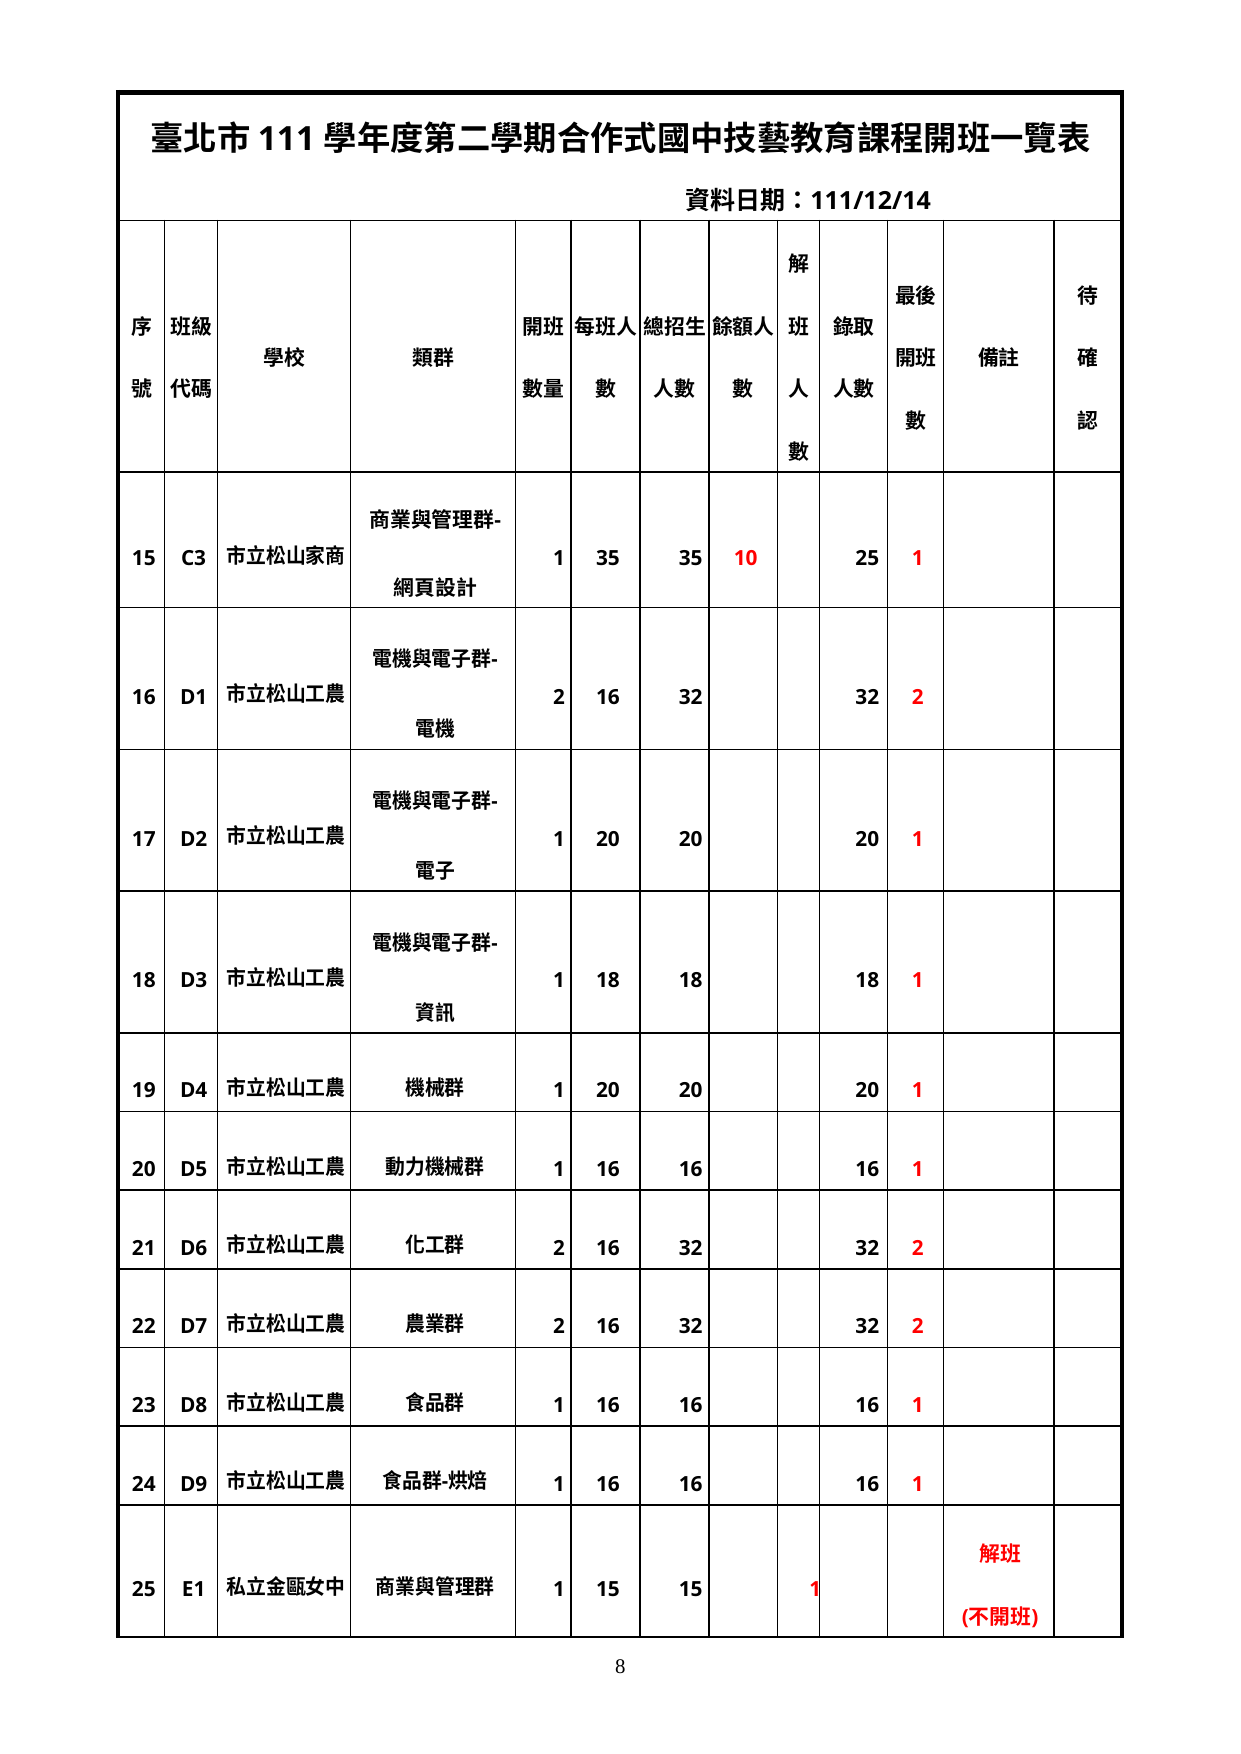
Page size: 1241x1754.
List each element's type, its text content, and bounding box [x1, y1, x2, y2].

table_cell 類群 [351, 221, 515, 471]
table_cell [1055, 1034, 1120, 1111]
table_cell D7 [165, 1270, 217, 1347]
table_cell 20 [641, 1034, 708, 1111]
table_cell 16 [572, 1191, 639, 1268]
table_cell [944, 1191, 1053, 1268]
table_cell 市立松山工農 [218, 1034, 350, 1111]
table_cell 16 [641, 1427, 708, 1504]
table_cell [944, 750, 1053, 890]
table_cell 2 [516, 608, 570, 748]
table_cell 15 [120, 473, 164, 607]
table_cell 1 [888, 750, 943, 890]
table_cell 市立松山工農 [218, 892, 350, 1032]
table_cell C3 [165, 473, 217, 607]
table_cell 序 號 [120, 221, 164, 471]
table_cell 16 [820, 1112, 887, 1189]
table_cell 32 [641, 608, 708, 748]
table_cell 25 [120, 1506, 164, 1636]
table_cell 16 [572, 608, 639, 748]
table_cell 1 [888, 892, 943, 1032]
table_cell 每班人數 [572, 221, 639, 471]
table_cell 食品群 [351, 1348, 515, 1425]
table_cell 32 [820, 1270, 887, 1347]
table_cell 32 [641, 1270, 708, 1347]
table_cell 1 [888, 1348, 943, 1425]
table_cell 15 [641, 1506, 708, 1636]
table_cell 19 [120, 1034, 164, 1111]
table_cell 農業群 [351, 1270, 515, 1347]
table_cell 機械群 [351, 1034, 515, 1111]
table_cell 1 [888, 1112, 943, 1189]
table_cell 解班 (不開班) [944, 1506, 1053, 1636]
table_cell 24 [120, 1427, 164, 1504]
table_cell [944, 1270, 1053, 1347]
table_cell 20 [120, 1112, 164, 1189]
table_cell 16 [641, 1348, 708, 1425]
table_cell [944, 473, 1053, 607]
table_cell [944, 1427, 1053, 1504]
table_cell 錄取人數 [820, 221, 887, 471]
table_cell 1 [778, 1506, 819, 1636]
table_cell [944, 1348, 1053, 1425]
table_cell D1 [165, 608, 217, 748]
table_cell [820, 1506, 887, 1636]
table_cell [710, 1348, 777, 1425]
table_cell 備註 [944, 221, 1053, 471]
table_cell [710, 750, 777, 890]
table_cell 1 [888, 473, 943, 607]
table_cell 18 [641, 892, 708, 1032]
table_cell 1 [516, 473, 570, 607]
table_cell 1 [516, 750, 570, 890]
table_cell 電機與電子群- 電子 [351, 750, 515, 890]
table_cell 2 [516, 1191, 570, 1268]
table_cell [1055, 750, 1120, 890]
table_cell [778, 1034, 819, 1111]
table_cell 20 [572, 750, 639, 890]
table_cell 32 [820, 608, 887, 748]
table_cell [944, 1034, 1053, 1111]
table_cell 2 [888, 1191, 943, 1268]
table_cell 市立松山工農 [218, 1348, 350, 1425]
table_cell 32 [641, 1191, 708, 1268]
table_cell 15 [572, 1506, 639, 1636]
table_cell 20 [820, 750, 887, 890]
table_cell D8 [165, 1348, 217, 1425]
table_cell D9 [165, 1427, 217, 1504]
table_cell 市立松山家商 [218, 473, 350, 607]
table_cell D2 [165, 750, 217, 890]
table_cell 市立松山工農 [218, 1427, 350, 1504]
table_cell [778, 1348, 819, 1425]
table_cell 1 [516, 1034, 570, 1111]
table_cell [710, 608, 777, 748]
table_cell 市立松山工農 [218, 608, 350, 748]
table_cell [778, 1270, 819, 1347]
table_cell 電機與電子群- 電機 [351, 608, 515, 748]
table_cell 商業與管理群 [351, 1506, 515, 1636]
table_cell 食品群-烘焙 [351, 1427, 515, 1504]
table_cell 16 [572, 1270, 639, 1347]
table_cell [944, 1112, 1053, 1189]
table_cell E1 [165, 1506, 217, 1636]
table_cell 學校 [218, 221, 350, 471]
table_cell 18 [820, 892, 887, 1032]
table_cell 總招生人數 [641, 221, 708, 471]
table_cell 班級 代碼 [165, 221, 217, 471]
table_cell 16 [572, 1427, 639, 1504]
table_cell 35 [641, 473, 708, 607]
table_cell 市立松山工農 [218, 1191, 350, 1268]
table_cell [778, 750, 819, 890]
table_cell 解班人數 [778, 221, 819, 471]
table_cell 1 [516, 1506, 570, 1636]
table_cell [1055, 1270, 1120, 1347]
table_cell [778, 1112, 819, 1189]
table_cell 1 [516, 1112, 570, 1189]
table_cell 2 [888, 608, 943, 748]
table_cell 25 [820, 473, 887, 607]
table_cell 16 [820, 1348, 887, 1425]
table_cell 電機與電子群- 資訊 [351, 892, 515, 1032]
table_cell [778, 892, 819, 1032]
table_cell [778, 608, 819, 748]
table_cell 16 [572, 1112, 639, 1189]
table_cell [710, 1506, 777, 1636]
table_cell 市立松山工農 [218, 750, 350, 890]
table_cell 待 確 認 [1055, 221, 1120, 471]
table_cell 動力機械群 [351, 1112, 515, 1189]
table_cell [1055, 1191, 1120, 1268]
table_cell 16 [572, 1348, 639, 1425]
table_cell 16 [820, 1427, 887, 1504]
table_cell 17 [120, 750, 164, 890]
table_cell D4 [165, 1034, 217, 1111]
table_cell [710, 892, 777, 1032]
table_cell 開班數量 [516, 221, 570, 471]
table_cell D5 [165, 1112, 217, 1189]
table_cell [1055, 473, 1120, 607]
table_cell [888, 1506, 943, 1636]
table_cell 私立金甌女中 [218, 1506, 350, 1636]
table_cell 20 [820, 1034, 887, 1111]
table_cell 2 [888, 1270, 943, 1347]
table_cell [1055, 892, 1120, 1032]
table_cell D6 [165, 1191, 217, 1268]
table_cell [710, 1034, 777, 1111]
table_cell [1055, 1348, 1120, 1425]
table_cell 餘額人數 [710, 221, 777, 471]
table_cell [1055, 1506, 1120, 1636]
table_cell 1 [516, 892, 570, 1032]
table_cell 2 [516, 1270, 570, 1347]
table_cell [1055, 1112, 1120, 1189]
table_cell 1 [516, 1348, 570, 1425]
table_cell [944, 892, 1053, 1032]
table_header 臺北市 111 學年度第二學期合作式國中技藝教育課程開班一覽表 資料日期：111/12/14 [120, 95, 1120, 219]
table_cell [710, 1191, 777, 1268]
table_cell 1 [516, 1427, 570, 1504]
table_cell [1055, 608, 1120, 748]
table_cell [710, 1270, 777, 1347]
table_cell [778, 1427, 819, 1504]
table_cell 20 [572, 1034, 639, 1111]
table_cell 16 [641, 1112, 708, 1189]
table_cell [710, 1427, 777, 1504]
table_cell D3 [165, 892, 217, 1032]
table_cell [710, 1112, 777, 1189]
table_cell 1 [888, 1034, 943, 1111]
table_cell 20 [641, 750, 708, 890]
table_cell [778, 1191, 819, 1268]
table_cell 商業與管理群- 網頁設計 [351, 473, 515, 607]
table_cell 21 [120, 1191, 164, 1268]
table_cell 市立松山工農 [218, 1112, 350, 1189]
table_cell 18 [572, 892, 639, 1032]
table_cell 最後開班數 [888, 221, 943, 471]
table_cell 35 [572, 473, 639, 607]
table_cell 市立松山工農 [218, 1270, 350, 1347]
table_cell 23 [120, 1348, 164, 1425]
table_cell 18 [120, 892, 164, 1032]
table_cell 22 [120, 1270, 164, 1347]
table_cell 16 [120, 608, 164, 748]
table_cell [778, 473, 819, 607]
table_cell 1 [888, 1427, 943, 1504]
table_cell [1055, 1427, 1120, 1504]
table_cell [944, 608, 1053, 748]
table_cell 32 [820, 1191, 887, 1268]
table_cell 化工群 [351, 1191, 515, 1268]
table_cell 10 [710, 473, 777, 607]
